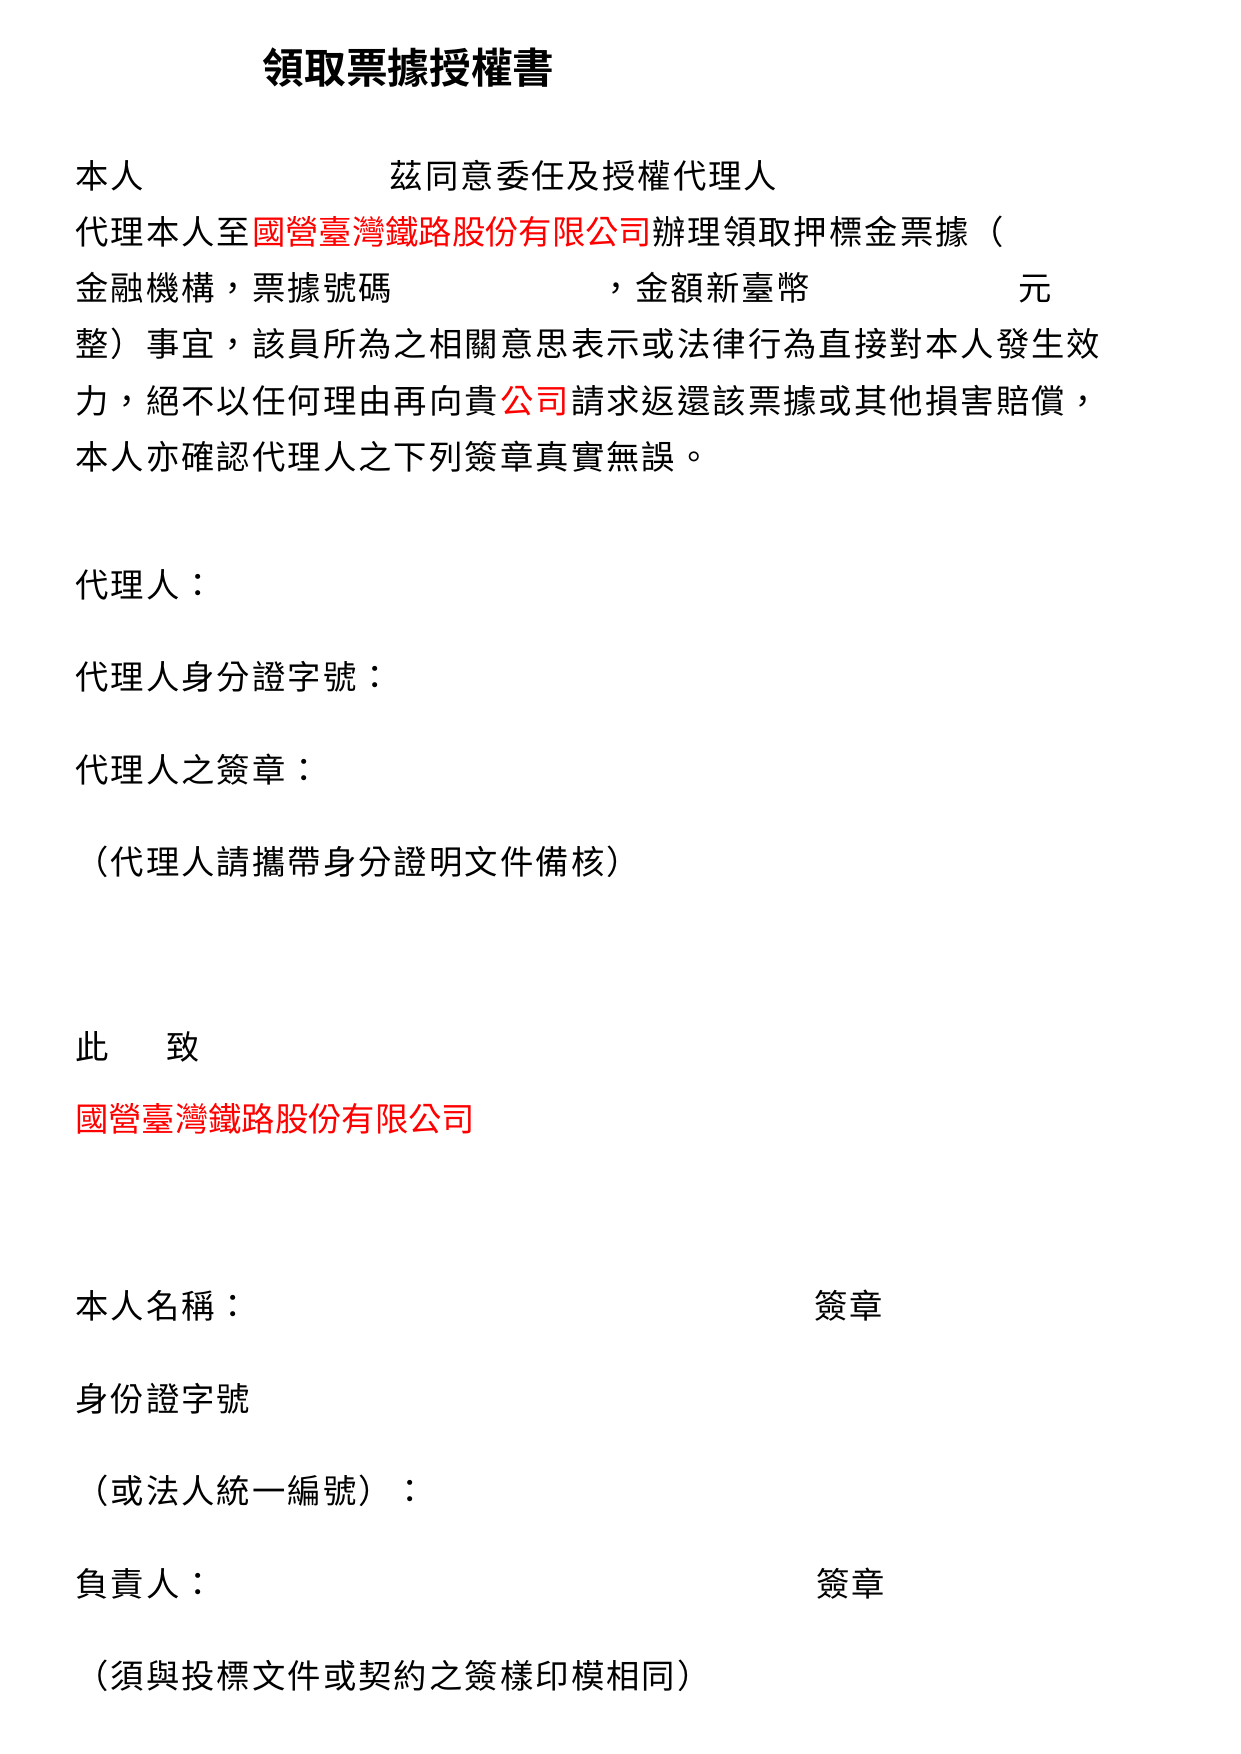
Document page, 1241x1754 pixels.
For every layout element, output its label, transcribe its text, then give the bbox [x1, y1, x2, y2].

text （須與投標文件或契約之簽樣印模相同） [75, 1632, 1000, 1695]
text 領取票據授權書 [262, 24, 937, 86]
text （或法人統一編號）： [75, 1447, 1000, 1510]
text 代理人之簽章： [75, 726, 1051, 788]
text 代理人： [75, 541, 1051, 603]
text 代理人身分證字號： [75, 633, 1051, 696]
text 本人 茲同意委任及授權代理人 代理本人至國營臺灣鐵路股份有限公司辦理領取押標金票據（ 金融機構，票據號碼 ，金額新臺幣 元整）事宜，該員所為之相關意思表示或法律行為直接對本人發生效力，絕不以任何理由再向貴公司請求返還該票據或其他損害賠償，本人亦確認代理人之下列簽章真實無誤。 [75, 143, 1121, 481]
text （代理人請攜帶身分證明文件備核） [75, 818, 1051, 881]
text 此 致 [75, 1003, 1000, 1066]
text 負責人： 簽章 [75, 1540, 1000, 1602]
text 國營臺灣鐵路股份有限公司 [75, 1096, 1073, 1140]
text 身份證字號 [75, 1355, 1000, 1417]
text 本人名稱： 簽章 [75, 1262, 1000, 1325]
